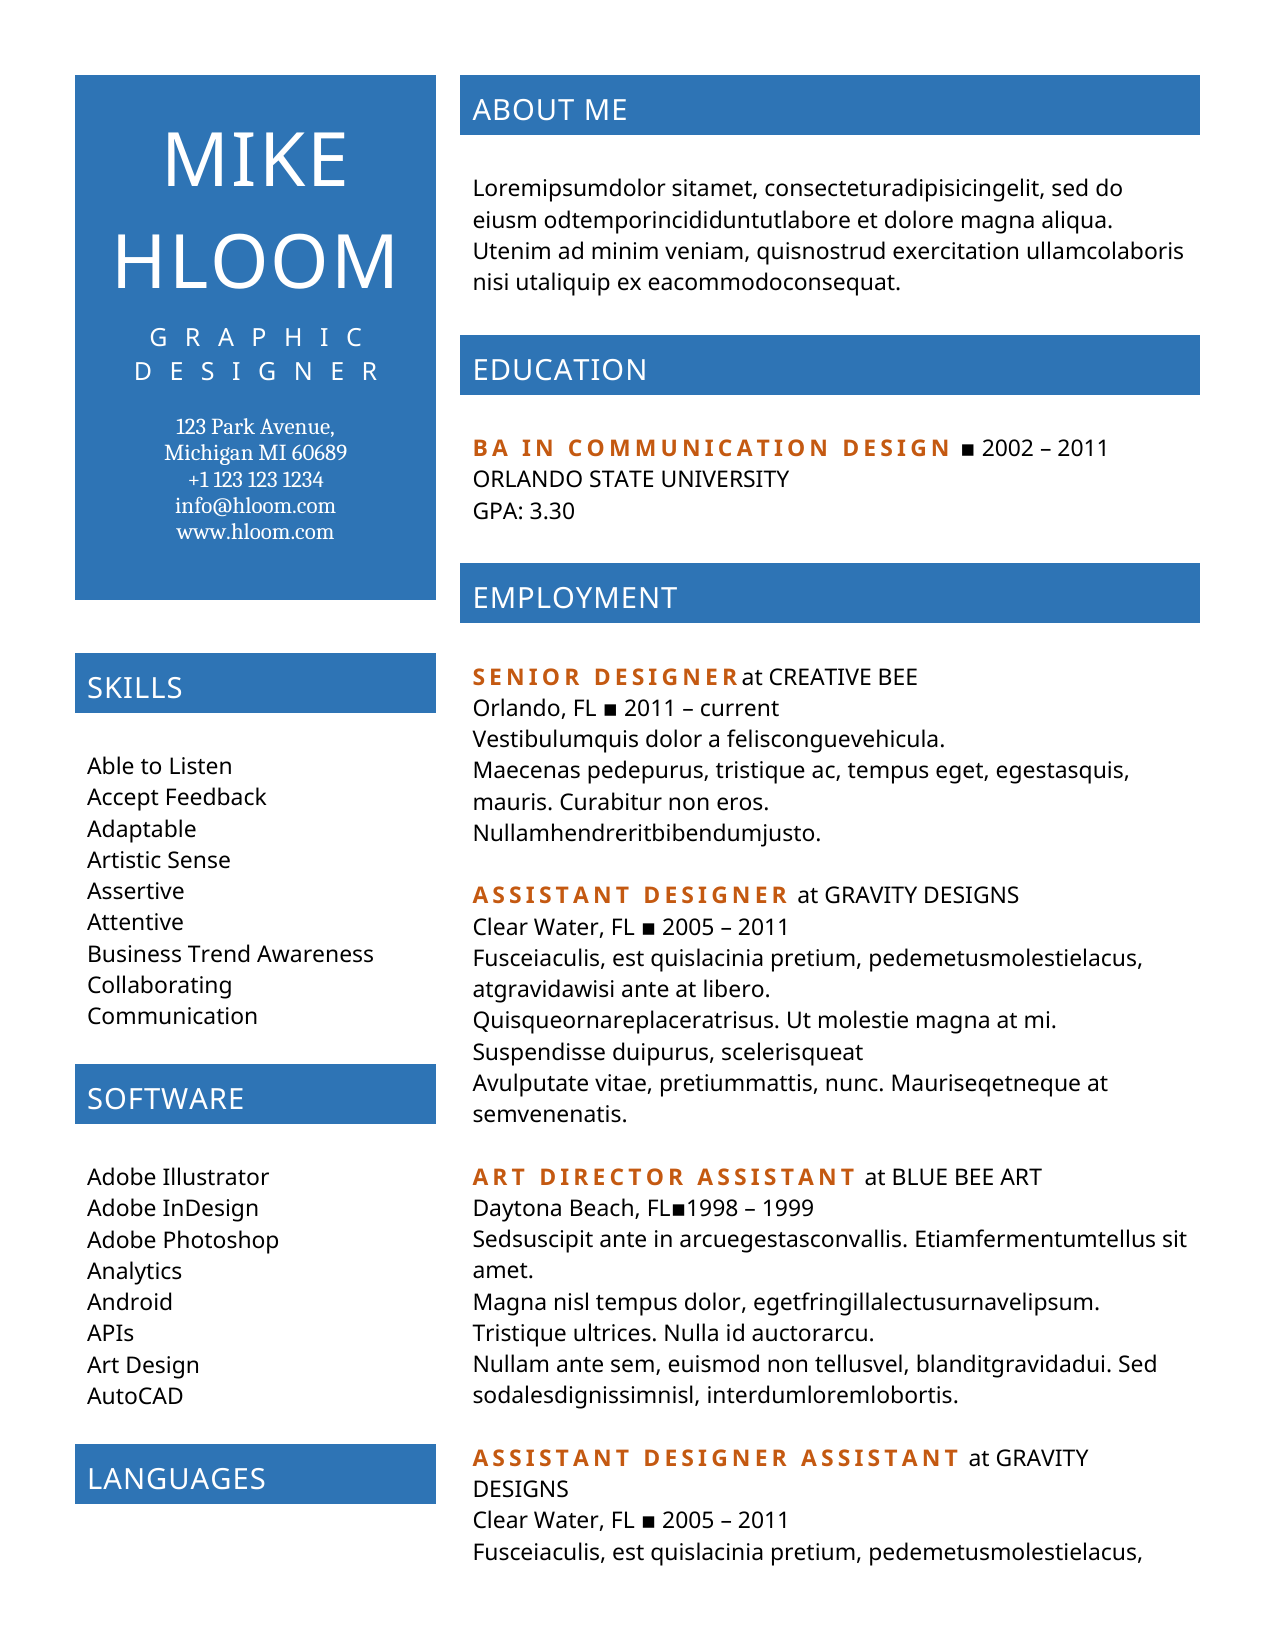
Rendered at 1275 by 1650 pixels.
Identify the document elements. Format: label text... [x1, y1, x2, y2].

table_header Education [460, 335, 1200, 395]
table_cell Adobe Illustrator Adobe InDesign Adobe Photoshop Analytics Android APIs Art Design AutoCAD [75, 1124, 436, 1417]
table_header [460, 532, 1200, 563]
table_cell [75, 1417, 436, 1444]
table_cell [75, 1504, 436, 1547]
table_cell Loremipsumdolor sitamet, consecteturadipisicingelit, sed do eiusm odtemporincididuntutlabore et dolore magna aliqua. Utenim ad minim veniam, quisnostrud exercitation ullamcolaboris nisi utaliquip ex eacommodoconsequat. [460, 135, 1200, 303]
table_header [460, 303, 1200, 335]
table_cell [75, 1037, 436, 1064]
table_header About Me [460, 75, 1200, 135]
table_header MIKE HLOOM GRAPHIC DESIGNER 123 Park Avenue, Michigan MI 60689 +1 123 123 1234 info@hloom.com www.hloom.com [75, 75, 436, 600]
table_cell [75, 1547, 436, 1573]
table_header LANGUAGES [75, 1444, 436, 1504]
table_cell BA in Communication Design ▪ 2002 – 2011 ORLANDO STATE UNIVERSITY GPA: 3.30 [460, 395, 1200, 532]
table_cell Senior Designerat CREATIVE BEE Orlando, FL ▪ 2011 – current Vestibulumquis dolor a felisconguevehicula. Maecenas pedepurus, tristique ac, tempus eget, egestasquis, mauris. Curabitur non eros. Nullamhendreritbibendumjusto. Assistant Designer at GRAVITY DESIGNS Clear Water, FL ▪ 2005 – 2011 Fusceiaculis, est quislacinia pretium, pedemetusmolestielacus, atgravidawisi ante at libero. Quisqueornareplaceratrisus. Ut molestie magna at mi. Suspendisse duipurus, scelerisqueat Avulputate vitae, pretiummattis, nunc. Mauriseqetneque at semvenenatis. art director assistant at BLUE BEE ART Daytona Beach, FL▪1998 – 1999 Sedsuscipit ante in arcuegestasconvallis. Etiamfermentumtellus sit amet. Magna nisl tempus dolor, egetfringillalectusurnavelipsum. Tristique ultrices. Nulla id auctorarcu. Nullam ante sem, euismod non tellusvel, blanditgravidadui. Sed sodalesdignissimnisl, interdumloremlobortis. Assistant Designer ASSISTANT at GRAVITY DESIGNS Clear Water, FL ▪ 2005 – 2011 Fusceiaculis, est quislacinia pretium, pedemetusmolestielacus, [460, 623, 1200, 1573]
table_header SKILLS [75, 653, 436, 713]
table_cell [75, 600, 436, 653]
table_header [436, 75, 460, 1573]
table_cell Able to Listen Accept Feedback Adaptable Artistic Sense Assertive Attentive Business Trend Awareness Collaborating Communication [75, 713, 436, 1037]
table_header Employment [460, 563, 1200, 623]
table_header SOFTWARE [75, 1064, 436, 1124]
